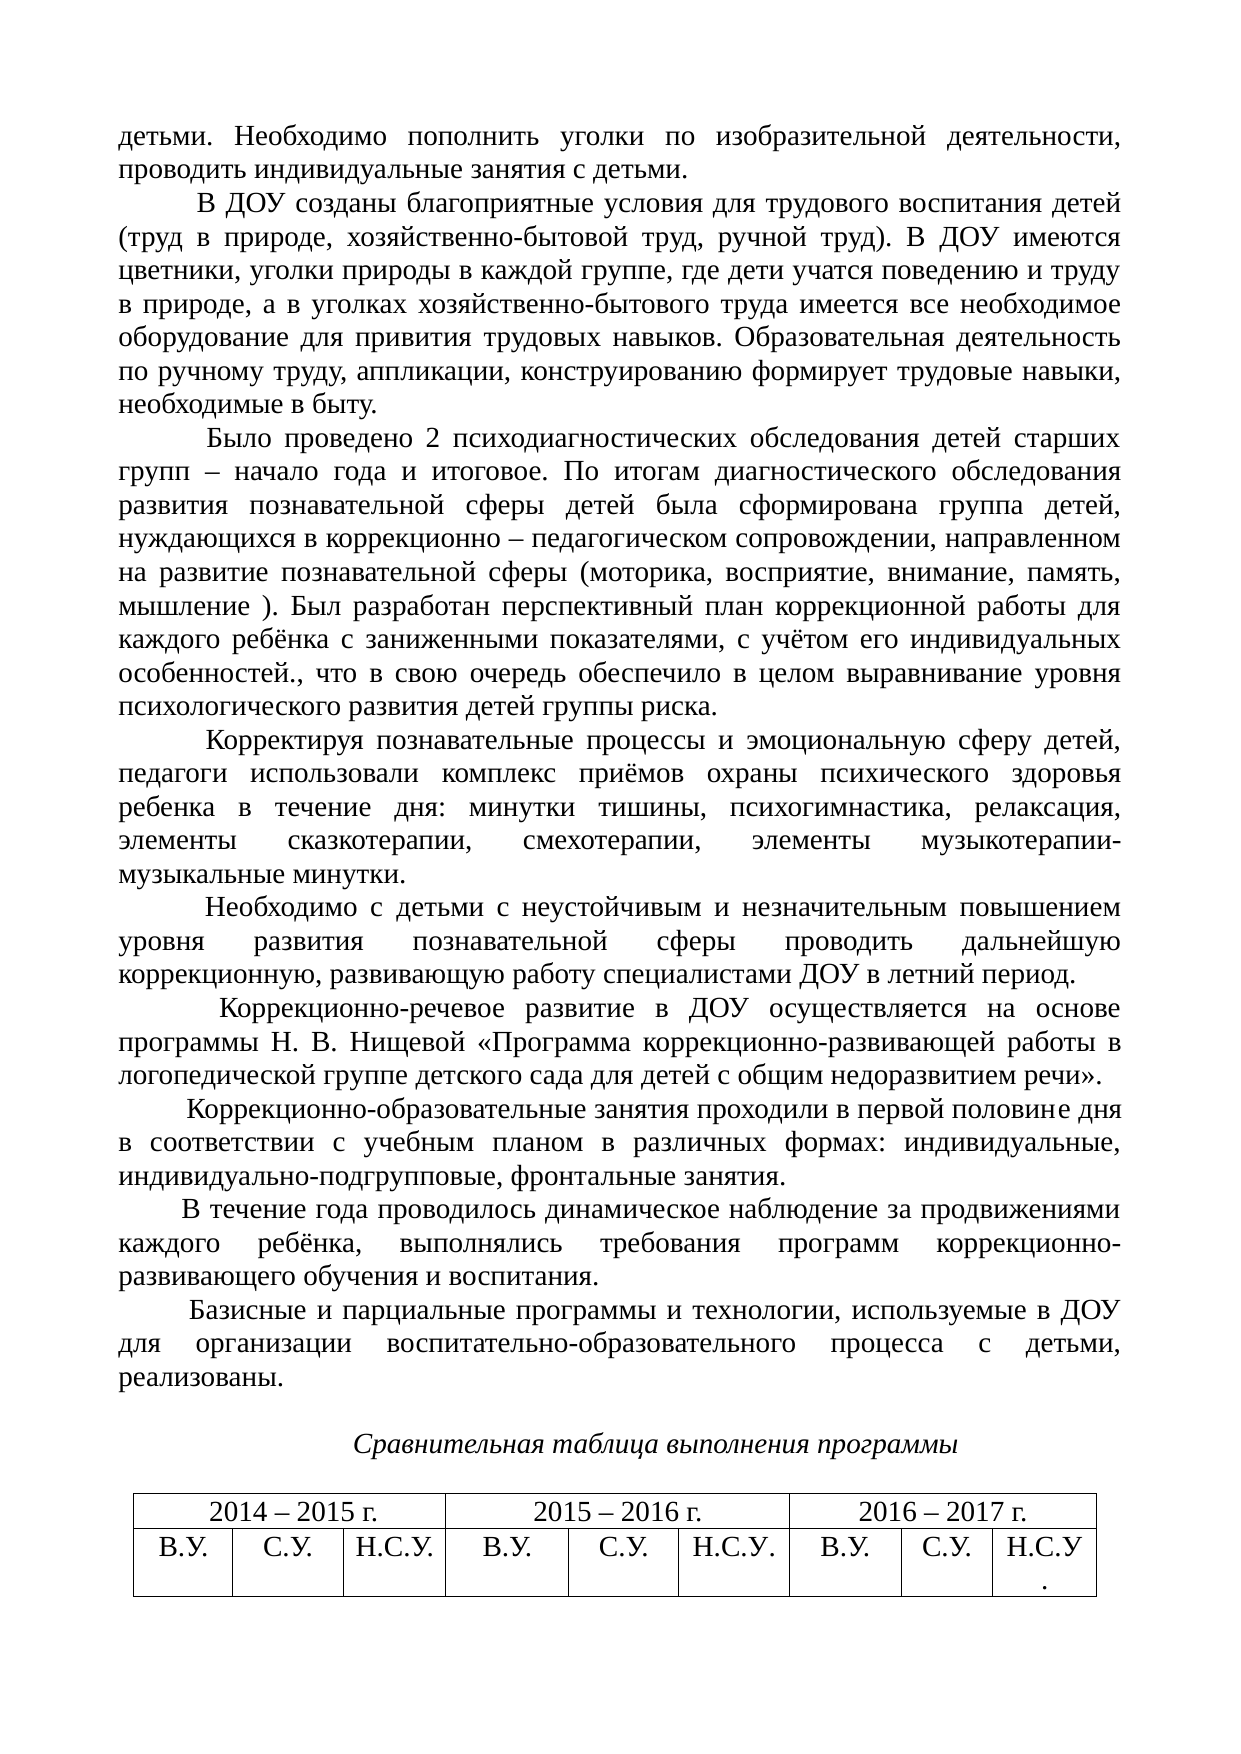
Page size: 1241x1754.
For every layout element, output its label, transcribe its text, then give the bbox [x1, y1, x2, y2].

table_cell Н.С.У. [993, 1529, 1096, 1596]
text Было проведено 2 психодиагностических обследования детей старших групп – начало года и итоговое. По итогам диагностического обследования развития познавательной сферы детей была сформирована группа детей, нуждающихся в коррекционно – педагогическом сопровождении, направленном на развитие познавательной сферы (моторика, восприятие, внимание, память, мышление ). Был разработан перспективный план коррекционной работы для каждого ребёнка с заниженными показателями, с учётом его индивидуальных особенностей., что в свою очередь обеспечило в целом выравнивание уровня психологического развития детей группы риска. [118, 420, 1122, 722]
text В ДОУ созданы благоприятные условия для трудового воспитания детей (труд в природе, хозяйственно-бытовой труд, ручной труд). В ДОУ имеются цветники, уголки природы в каждой группе, где дети учатся поведению и труду в природе, а в уголках хозяйственно-бытового труда имеется все необходимое оборудование для привития трудовых навыков. Образовательная деятельность по ручному труду, аппликации, конструированию формирует трудовые навыки, необходимые в быту. [118, 185, 1122, 420]
text Сравнительная таблица выполнения программы [118, 1426, 1122, 1460]
table_cell С.У. [902, 1529, 992, 1596]
table_cell В.У. [446, 1529, 568, 1596]
table_cell В.У. [134, 1529, 232, 1596]
table_cell Н.С.У. [344, 1529, 445, 1596]
table_cell С.У. [569, 1529, 678, 1596]
text Необходимо с детьми с неустойчивым и незначительным повышением уровня развития познавательной сферы проводить дальнейшую коррекционную, развивающую работу специалистами ДОУ в летний период. [118, 889, 1122, 990]
text детьми. Необходимо пополнить уголки по изобразительной деятельности, проводить индивидуальные занятия с детьми. [118, 118, 1122, 185]
text Базисные и парциальные программы и технологии, используемые в ДОУ для организации воспитательно-образовательного процесса с детьми, реализованы. [118, 1292, 1122, 1393]
table_header 2015 – 2016 г. [446, 1494, 789, 1528]
text В течение года проводилось динамическое наблюдение за продвижениями каждого ребёнка, выполнялись требования программ коррекционно-развивающего обучения и воспитания. [118, 1191, 1122, 1292]
text Коррекционно-речевое развитие в ДОУ осуществляется на основе программы Н. В. Нищевой «Программа коррекционно-развивающей работы в логопедической группе детского сада для детей с общим недоразвитием речи». [118, 990, 1122, 1091]
text Коррекционно-образовательные занятия проходили в первой половине дня в соответствии с учебным планом в различных формах: индивидуальные, индивидуально-подгрупповые, фронтальные занятия. [118, 1091, 1122, 1191]
table_cell С.У. [233, 1529, 343, 1596]
table_header 2014 – 2015 г. [134, 1494, 445, 1528]
table_cell В.У. [790, 1529, 901, 1596]
text Корректируя познавательные процессы и эмоциональную сферу детей, педагоги использовали комплекс приёмов охраны психического здоровья ребенка в течение дня: минутки тишины, психогимнастика, релаксация, элементы сказкотерапии, смехотерапии, элементы музыкотерапии- музыкальные минутки. [118, 722, 1122, 889]
table_cell Н.С.У. [679, 1529, 789, 1596]
table_header 2016 – 2017 г. [790, 1494, 1096, 1528]
